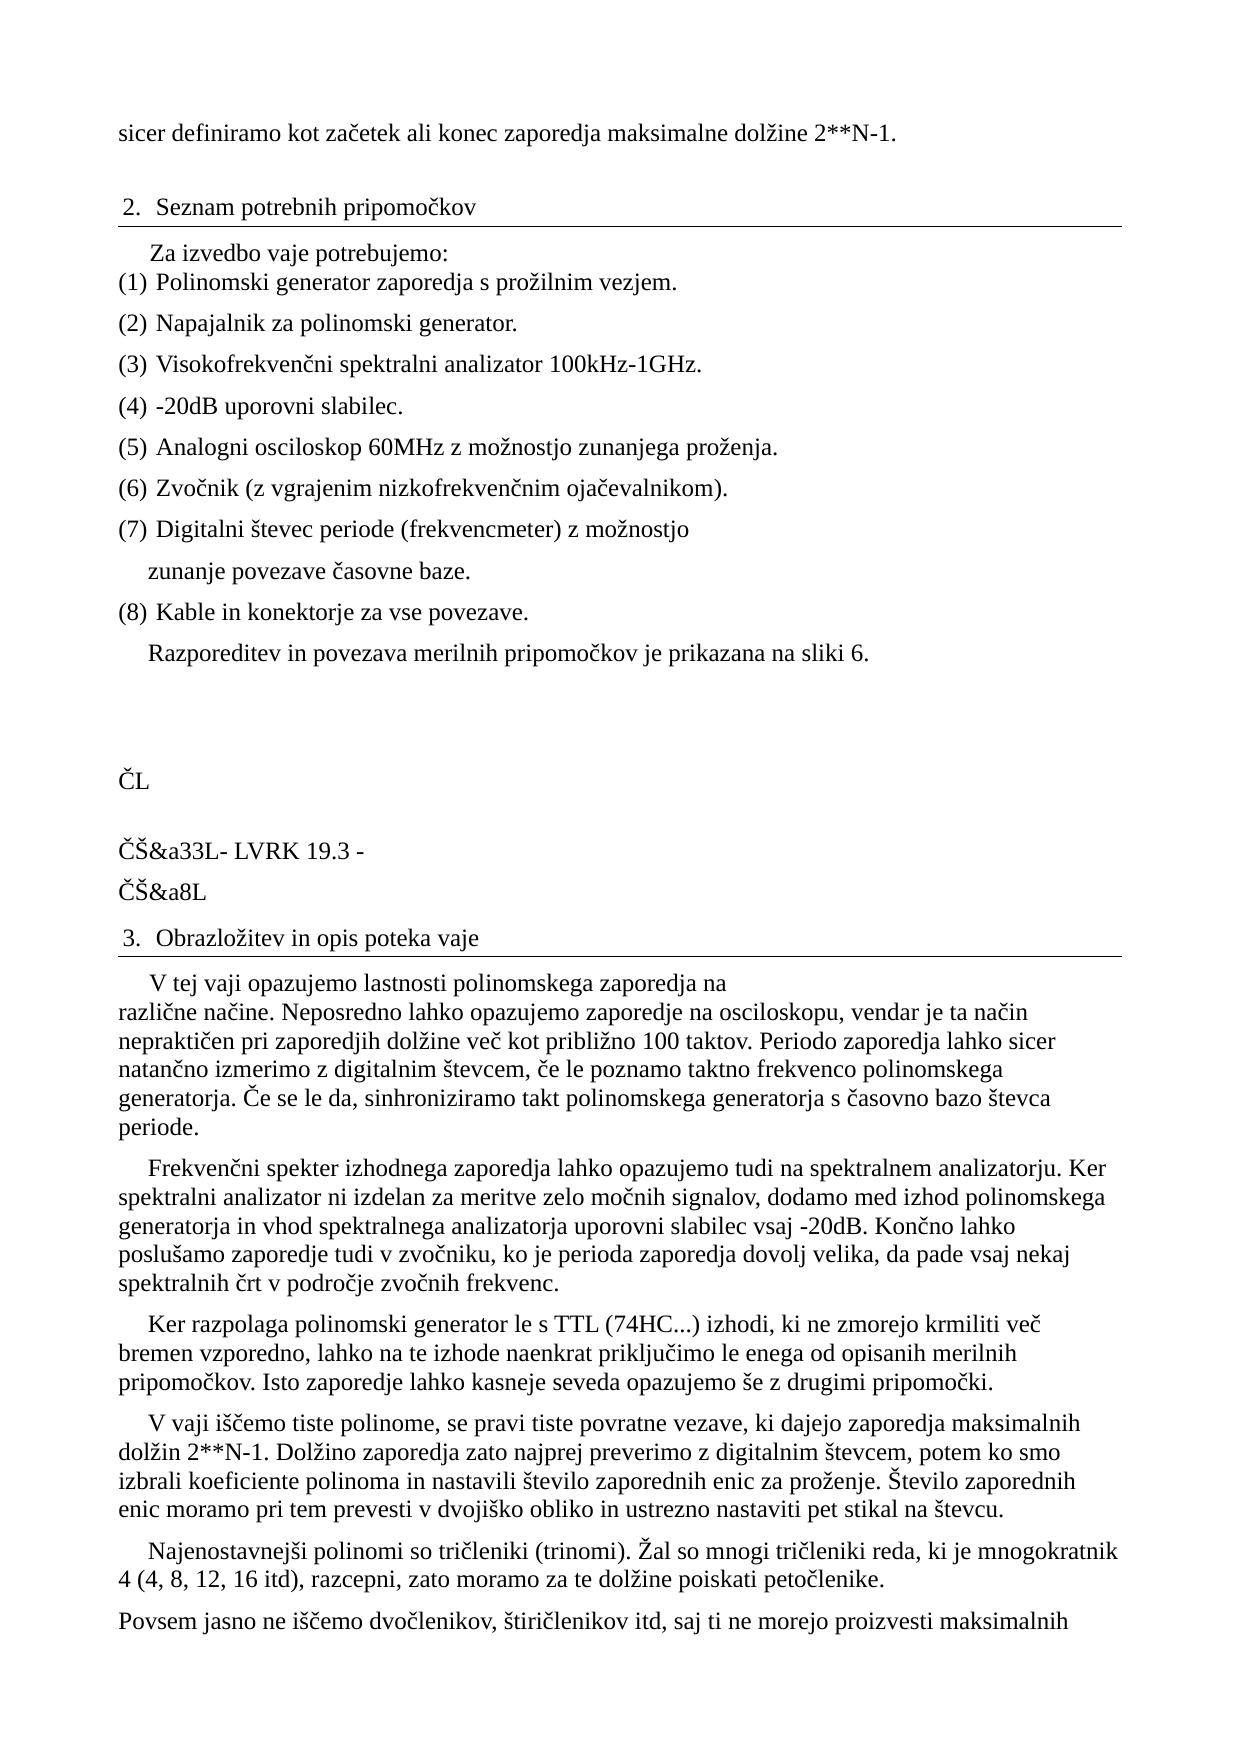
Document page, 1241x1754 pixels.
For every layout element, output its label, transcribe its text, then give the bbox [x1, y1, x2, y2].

text (7) Digitalni števec periode (frekvencmeter) z možnostjo [118, 514, 1122, 543]
text 2. Seznam potrebnih pripomočkov [118, 188, 1122, 226]
text Razporeditev in povezava merilnih pripomočkov je prikazana na sliki 6. [118, 638, 1122, 667]
text 3. Obrazložitev in opis poteka vaje [118, 918, 1122, 956]
text (6) Zvočnik (z vgrajenim nizkofrekvenčnim ojačevalnikom). [118, 473, 1122, 502]
text Najenostavnejši polinomi so tričleniki (trinomi). Žal so mnogi tričleniki reda, ki je mnogokratnik 4 (4, 8, 12, 16 itd), razcepni, zato moramo za te dolžine poiskati petočlenike. [118, 1536, 1122, 1593]
text ČL [118, 766, 1122, 794]
text zunanje povezave časovne baze. [148, 556, 1122, 584]
text sicer definiramo kot začetek ali konec zaporedja maksimalne dolžine 2**N-1. [118, 118, 1122, 147]
text (4) -20dB uporovni slabilec. [118, 391, 1122, 419]
text (1) Polinomski generator zaporedja s prožilnim vezjem. [118, 267, 1122, 296]
text ČŠ&a8L [118, 877, 1122, 906]
text Frekvenčni spekter izhodnega zaporedja lahko opazujemo tudi na spektralnem analizatorju. Ker spektralni analizator ni izdelan za meritve zelo močnih signalov, dodamo med izhod polinomskega generatorja in vhod spektralnega analizatorja uporovni slabilec vsaj -20dB. Končno lahko poslušamo zaporedje tudi v zvočniku, ko je perioda zaporedja dovolj velika, da pade vsaj nekaj spektralnih črt v področje zvočnih frekvenc. [118, 1153, 1122, 1297]
text Za izvedbo vaje potrebujemo: [118, 238, 1122, 267]
text (3) Visokofrekvenčni spektralni analizator 100kHz-1GHz. [118, 349, 1122, 378]
text (2) Napajalnik za polinomski generator. [118, 308, 1122, 337]
text (5) Analogni osciloskop 60MHz z možnostjo zunanjega proženja. [118, 432, 1122, 461]
text V vaji iščemo tiste polinome, se pravi tiste povratne vezave, ki dajejo zaporedja maksimalnih dolžin 2**N-1. Dolžino zaporedja zato najprej preverimo z digitalnim števcem, potem ko smo izbrali koeficiente polinoma in nastavili število zaporednih enic za proženje. Število zaporednih enic moramo pri tem prevesti v dvojiško obliko in ustrezno nastaviti pet stikal na števcu. [118, 1408, 1122, 1523]
text (8) Kable in konektorje za vse povezave. [118, 597, 1122, 626]
text V tej vaji opazujemo lastnosti polinomskega zaporedja na [118, 968, 1122, 997]
text različne načine. Neposredno lahko opazujemo zaporedje na osciloskopu, vendar je ta način nepraktičen pri zaporedjih dolžine več kot približno 100 taktov. Periodo zaporedja lahko sicer natančno izmerimo z digitalnim števcem, če le poznamo taktno frekvenco polinomskega generatorja. Če se le da, sinhroniziramo takt polinomskega generatorja s časovno bazo števca periode. [118, 997, 1122, 1141]
text Povsem jasno ne iščemo dvočlenikov, štiričlenikov itd, saj ti ne morejo proizvesti maksimalnih [118, 1606, 1122, 1634]
text ČŠ&a33L- LVRK 19.3 - [118, 836, 1122, 864]
text Ker razpolaga polinomski generator le s TTL (74HC...) izhodi, ki ne zmorejo krmiliti več bremen vzporedno, lahko na te izhode naenkrat priključimo le enega od opisanih merilnih pripomočkov. Isto zaporedje lahko kasneje seveda opazujemo še z drugimi pripomočki. [118, 1309, 1122, 1396]
